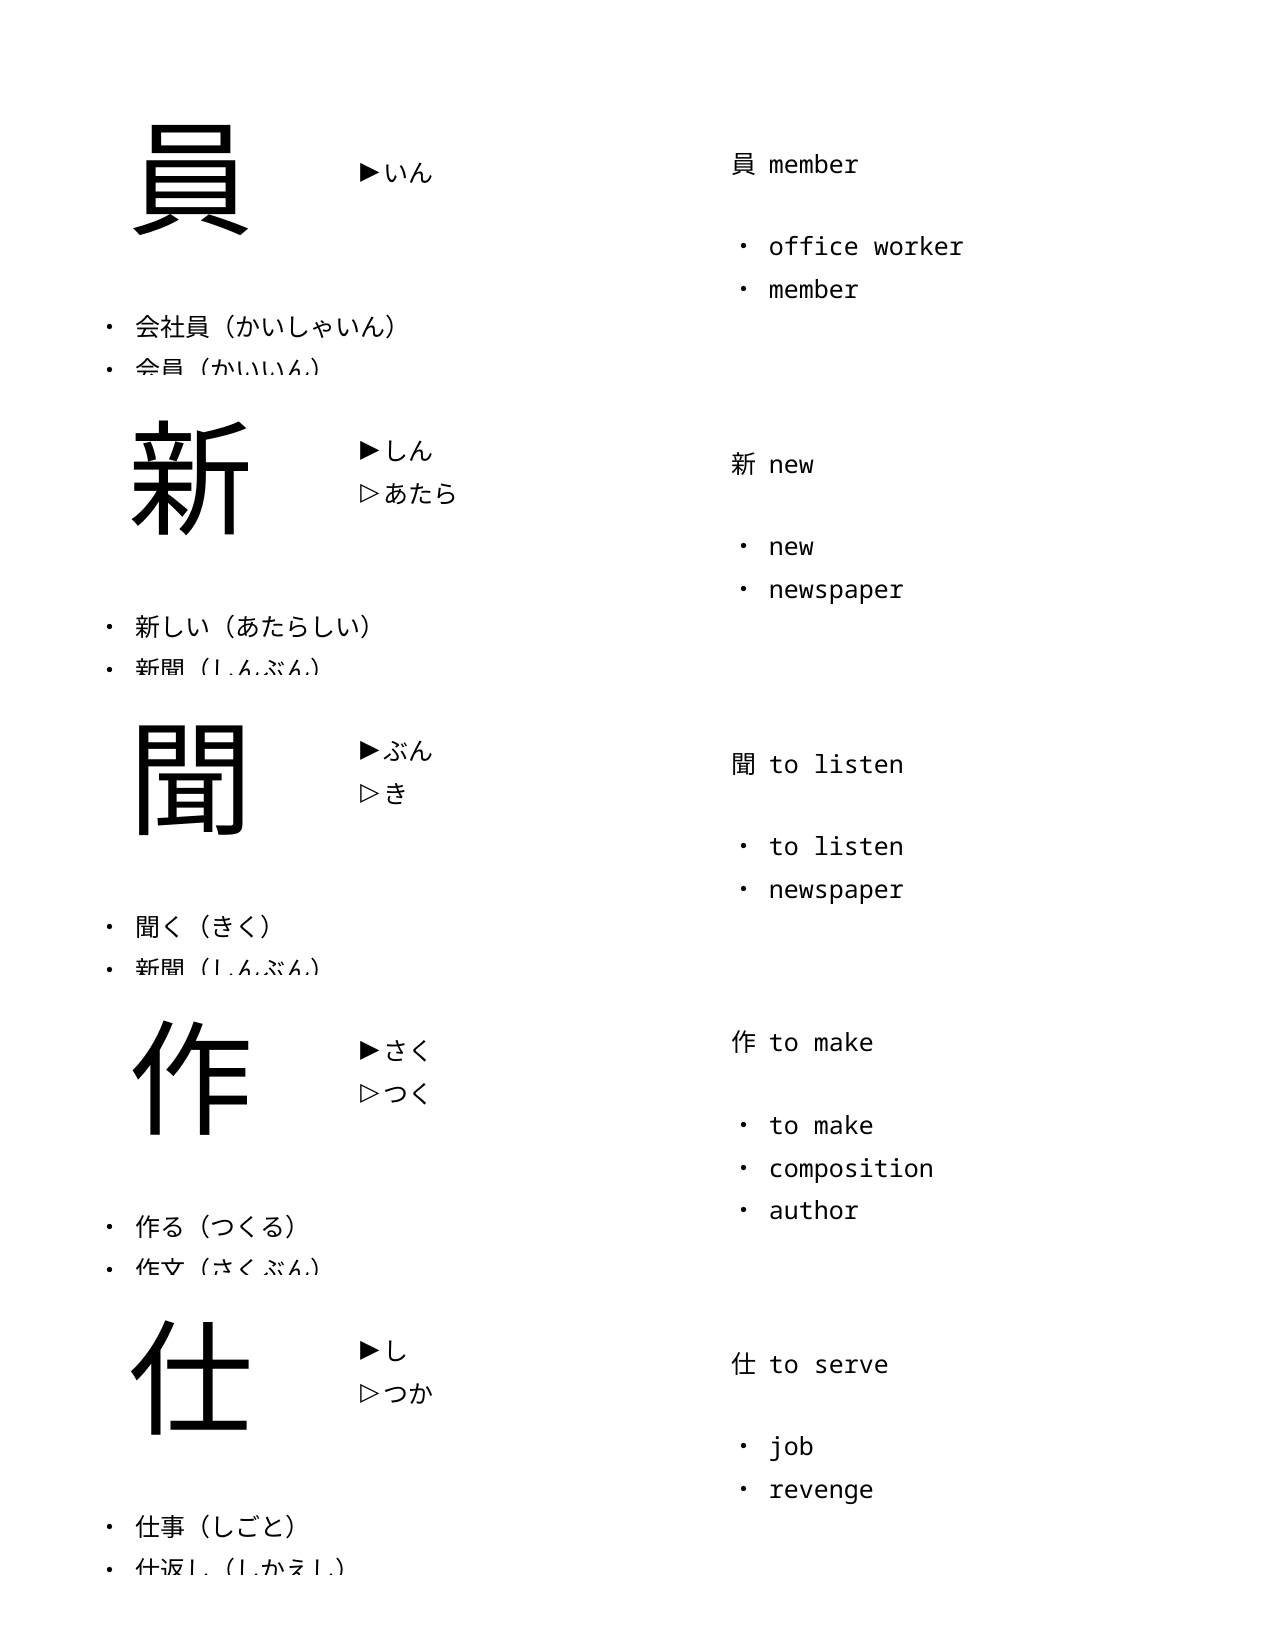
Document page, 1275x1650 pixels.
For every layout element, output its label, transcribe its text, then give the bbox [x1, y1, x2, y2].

table_header 聞 [24, 675, 322, 867]
table_header 仕 to serve ・ job ・ revenge [652, 1339, 1248, 1511]
table_cell ・ 仕事（しごと） ・ 仕返し（しかえし） [22, 1275, 622, 1575]
table_header 員 member ・ office worker ・ member [652, 139, 1248, 311]
table_header [622, 75, 650, 375]
table_header [650, 75, 1250, 375]
table_cell [622, 975, 650, 1275]
table_header ・ 会社員（かいしゃいん） ・ 会員（かいいん） [22, 75, 622, 375]
table_cell [650, 675, 1250, 975]
table_header 仕 [24, 1275, 322, 1467]
table_header ▼し ▽つか [322, 1275, 620, 1467]
table_cell [622, 375, 650, 675]
table_header ▼しん ▽あたら [322, 375, 620, 567]
table_cell [650, 975, 1250, 1275]
table_header 員 [24, 75, 322, 267]
table_cell ・ 作る（つくる） ・ 作文（さくぶん） ・ 作者（さくしゃ） [22, 975, 622, 1275]
table_cell [622, 675, 650, 975]
table_header ▼ぶん ▽き [322, 675, 620, 867]
table_header 新 new ・ new ・ newspaper [652, 439, 1248, 611]
table_cell ・ 新しい（あたらしい） ・ 新聞（しんぶん） [22, 375, 622, 675]
table_header 聞 to listen ・ to listen ・ newspaper [652, 739, 1248, 911]
table_cell ・ 聞く（きく） ・ 新聞（しんぶん） [22, 675, 622, 975]
table_header 新 [24, 375, 322, 567]
table_header 作 to make ・ to make ・ composition ・ author [652, 1017, 1248, 1233]
table_header 作 [24, 975, 322, 1167]
table_header ▼いん [322, 75, 620, 267]
table_cell [650, 1275, 1250, 1575]
table_cell [622, 1275, 650, 1575]
table_cell [650, 375, 1250, 675]
table_header ▼さく ▽つく [322, 975, 620, 1167]
